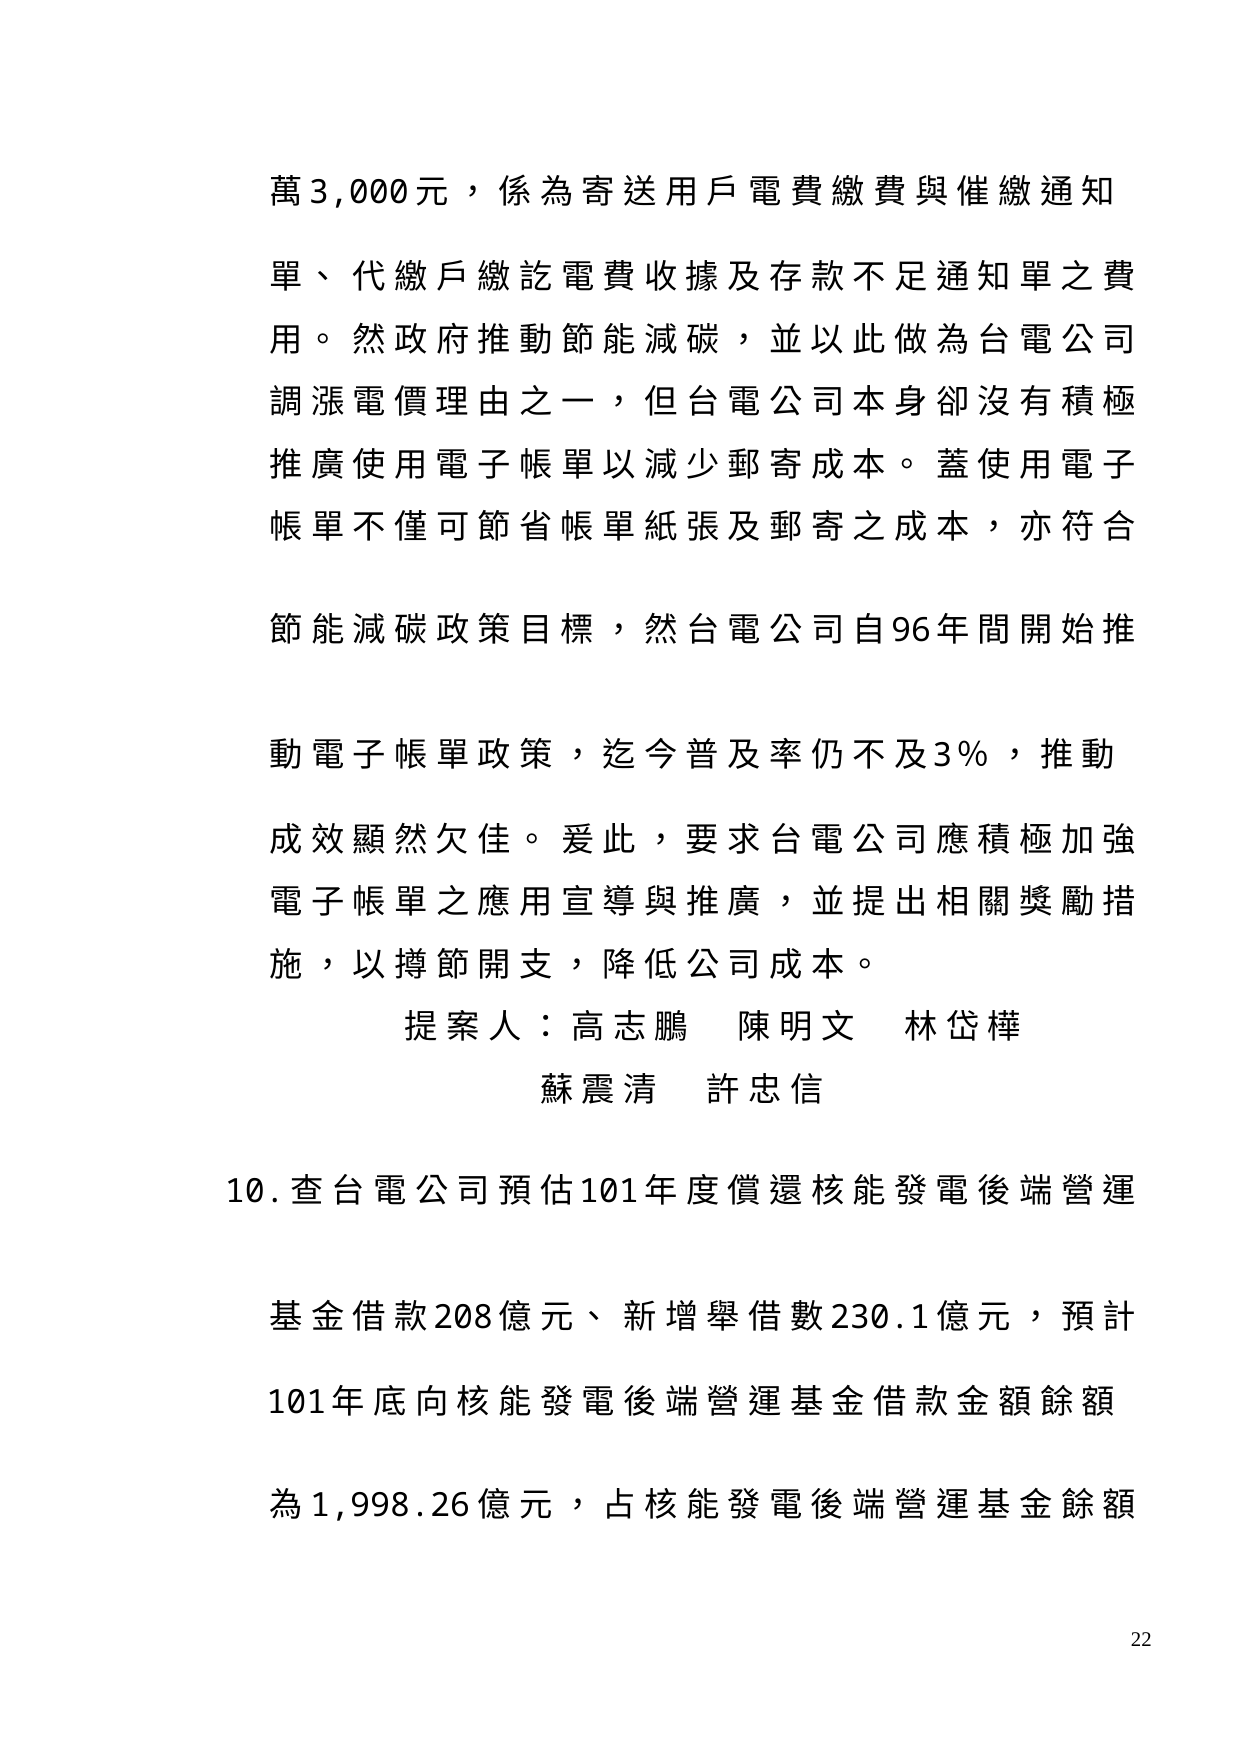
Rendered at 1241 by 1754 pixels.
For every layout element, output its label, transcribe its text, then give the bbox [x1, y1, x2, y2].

text 提案人：高志鵬 陳明文 林岱樺 蘇震清 許忠信 [396, 983, 1064, 1108]
text 萬3,000元，係為寄送用戶電費繳費與催繳通知單、代繳戶繳訖電費收據及存款不足通知單之費用。然政府推動節能減碳，並以此做為台電公司調漲電價理由之一，但台電公司本身卻沒有積極推廣使用電子帳單以減少郵寄成本。蓋使用電子帳單不僅可節省帳單紙張及郵寄之成本，亦符合節能減碳政策目標，然台電公司自96年間開始推動電子帳單政策，迄今普及率仍不及3％，推動成效顯然欠佳。爰此，要求台電公司應積極加強電子帳單之應用宣導與推廣，並提出相關獎勵措施，以撙節開支，降低公司成本。 [223, 108, 1150, 983]
text 10.查台電公司預估101年度償還核能發電後端營運基金借款208億元、新增舉借數230.1億元，預計101年底向核能發電後端營運基金借款金額餘額為1,998.26億元，占核能發電後端營運基金餘額 [223, 1108, 1150, 1545]
